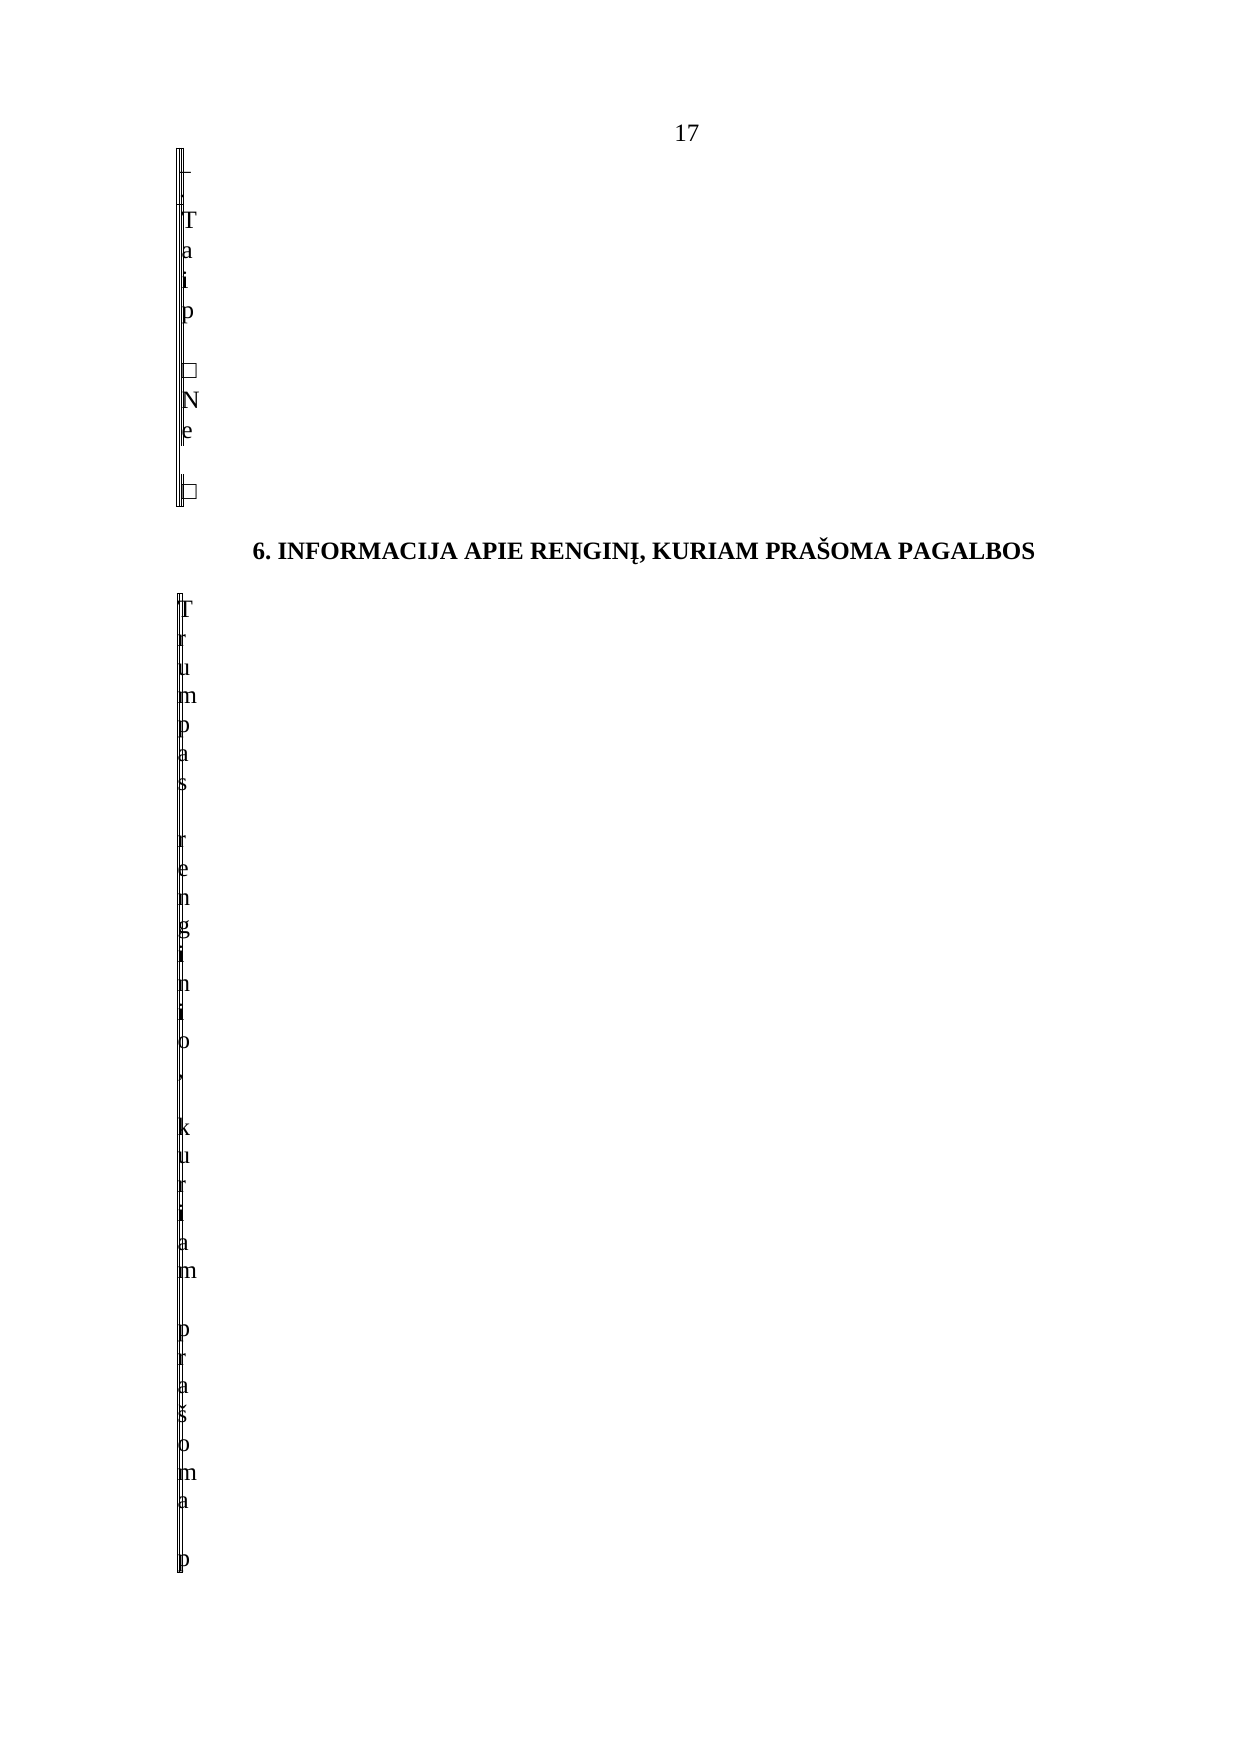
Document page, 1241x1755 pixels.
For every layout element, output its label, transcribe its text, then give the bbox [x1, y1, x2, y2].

text 6. Informacija apie renginį, kuriam prašoma pagalbos [177, 536, 1196, 564]
